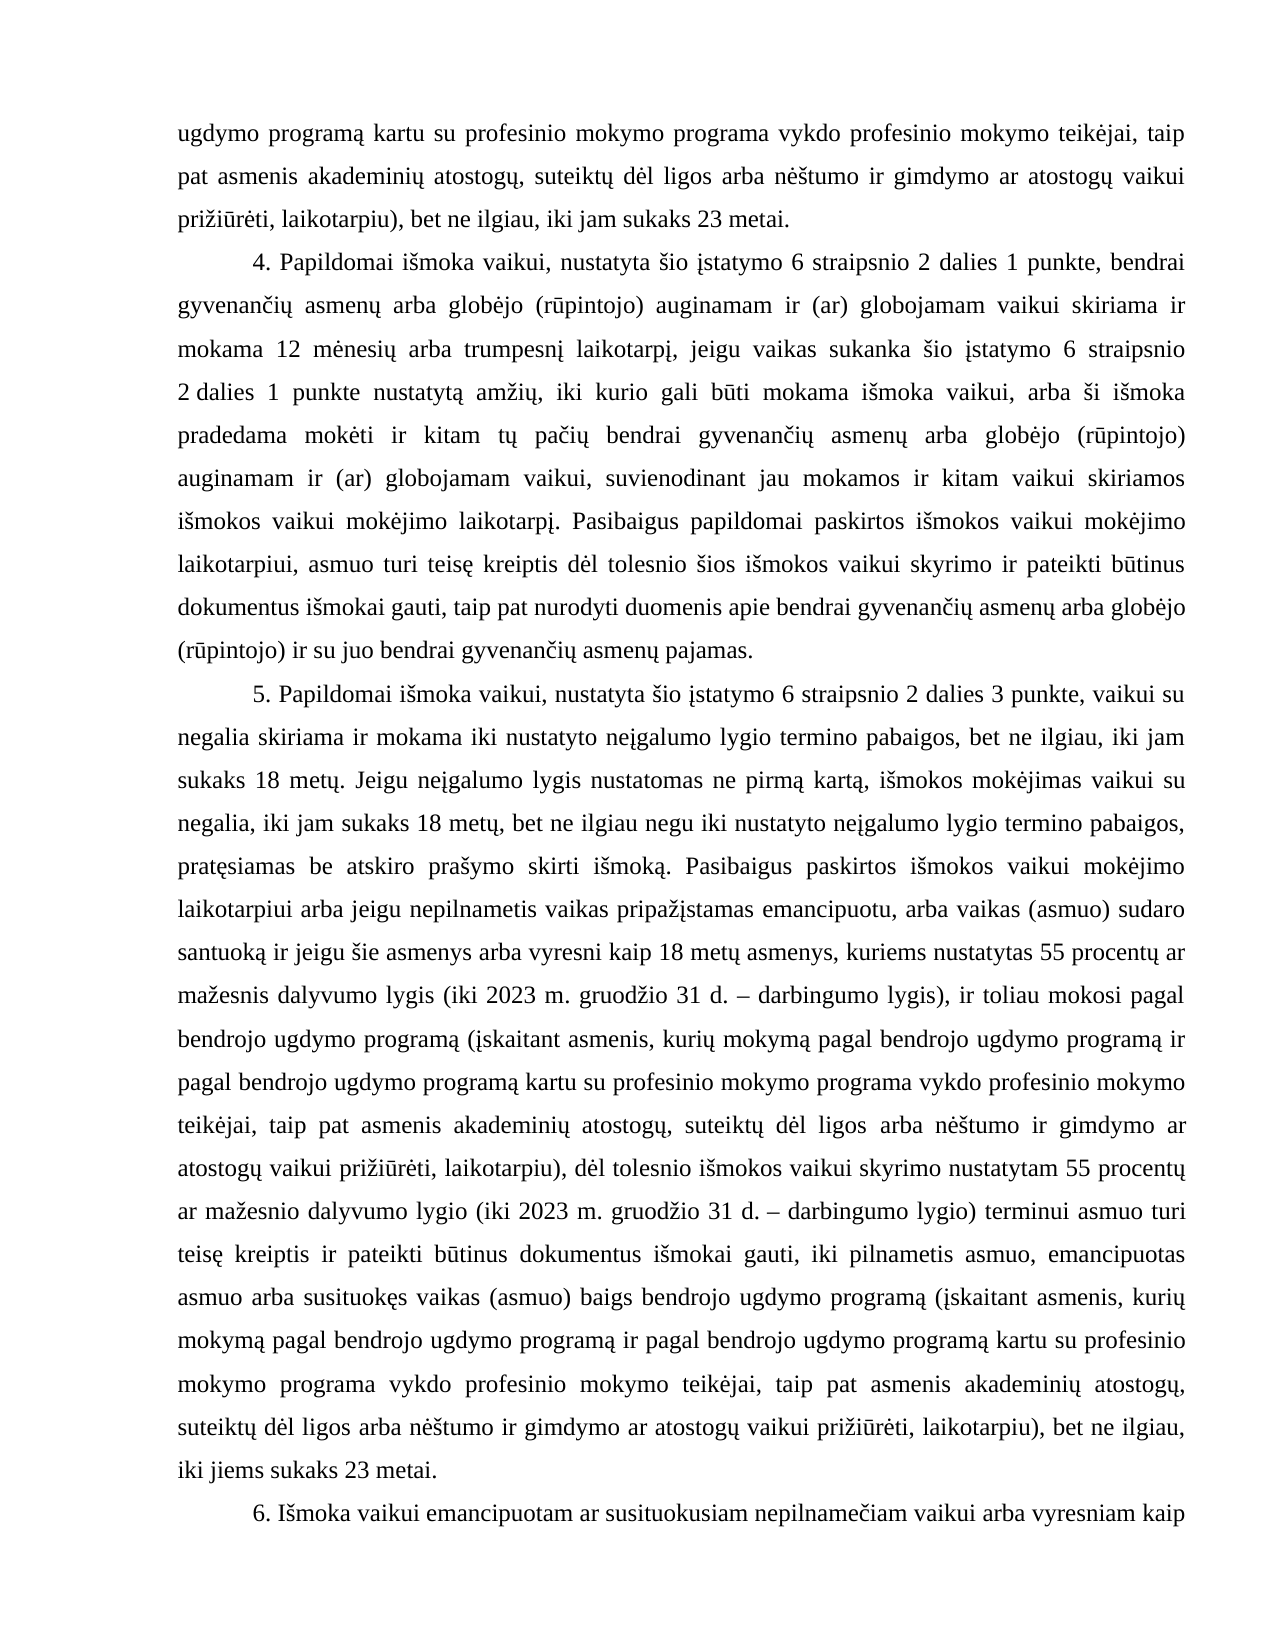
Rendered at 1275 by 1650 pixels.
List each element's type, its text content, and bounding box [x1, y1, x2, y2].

text 4. Papildomai išmoka vaikui, nustatyta šio įstatymo 6 straipsnio 2 dalies 1 punkte, bendrai gyvenančių asmenų arba globėjo (rūpintojo) auginamam ir (ar) globojamam vaikui skiriama ir mokama 12 mėnesių arba trumpesnį laikotarpį, jeigu vaikas sukanka šio įstatymo 6 straipsnio 2 dalies 1 punkte nustatytą amžių, iki kurio gali būti mokama išmoka vaikui, arba ši išmoka pradedama mokėti ir kitam tų pačių bendrai gyvenančių asmenų arba globėjo (rūpintojo) auginamam ir (ar) globojamam vaikui, suvienodinant jau mokamos ir kitam vaikui skiriamos išmokos vaikui mokėjimo laikotarpį. Pasibaigus papildomai paskirtos išmokos vaikui mokėjimo laikotarpiui, asmuo turi teisę kreiptis dėl tolesnio šios išmokos vaikui skyrimo ir pateikti būtinus dokumentus išmokai gauti, taip pat nurodyti duomenis apie bendrai gyvenančių asmenų arba globėjo (rūpintojo) ir su juo bendrai gyvenančių asmenų pajamas. [177, 247, 1186, 664]
text 5. Papildomai išmoka vaikui, nustatyta šio įstatymo 6 straipsnio 2 dalies 3 punkte, vaikui su negalia skiriama ir mokama iki nustatyto neįgalumo lygio termino pabaigos, bet ne ilgiau, iki jam sukaks 18 metų. Jeigu neįgalumo lygis nustatomas ne pirmą kartą, išmokos mokėjimas vaikui su negalia, iki jam sukaks 18 metų, bet ne ilgiau negu iki nustatyto neįgalumo lygio termino pabaigos, pratęsiamas be atskiro prašymo skirti išmoką. Pasibaigus paskirtos išmokos vaikui mokėjimo laikotarpiui arba jeigu nepilnametis vaikas pripažįstamas emancipuotu, arba vaikas (asmuo) sudaro santuoką ir jeigu šie asmenys arba vyresni kaip 18 metų asmenys, kuriems nustatytas 55 procentų ar mažesnis dalyvumo lygis (iki 2023 m. gruodžio 31 d. – darbingumo lygis), ir toliau mokosi pagal bendrojo ugdymo programą (įskaitant asmenis, kurių mokymą pagal bendrojo ugdymo programą ir pagal bendrojo ugdymo programą kartu su profesinio mokymo programa vykdo profesinio mokymo teikėjai, taip pat asmenis akademinių atostogų, suteiktų dėl ligos arba nėštumo ir gimdymo ar atostogų vaikui prižiūrėti, laikotarpiu), dėl tolesnio išmokos vaikui skyrimo nustatytam 55 procentų ar mažesnio dalyvumo lygio (iki 2023 m. gruodžio 31 d. – darbingumo lygio) terminui asmuo turi teisę kreiptis ir pateikti būtinus dokumentus išmokai gauti, iki pilnametis asmuo, emancipuotas asmuo arba susituokęs vaikas (asmuo) baigs bendrojo ugdymo programą (įskaitant asmenis, kurių mokymą pagal bendrojo ugdymo programą ir pagal bendrojo ugdymo programą kartu su profesinio mokymo programa vykdo profesinio mokymo teikėjai, taip pat asmenis akademinių atostogų, suteiktų dėl ligos arba nėštumo ir gimdymo ar atostogų vaikui prižiūrėti, laikotarpiu), bet ne ilgiau, iki jiems sukaks 23 metai. [177, 679, 1186, 1484]
text ugdymo programą kartu su profesinio mokymo programa vykdo profesinio mokymo teikėjai, taip pat asmenis akademinių atostogų, suteiktų dėl ligos arba nėštumo ir gimdymo ar atostogų vaikui prižiūrėti, laikotarpiu), bet ne ilgiau, iki jam sukaks 23 metai. [177, 118, 1186, 233]
text 6. Išmoka vaikui emancipuotam ar susituokusiam nepilnamečiam vaikui arba vyresniam kaip [177, 1498, 1186, 1527]
